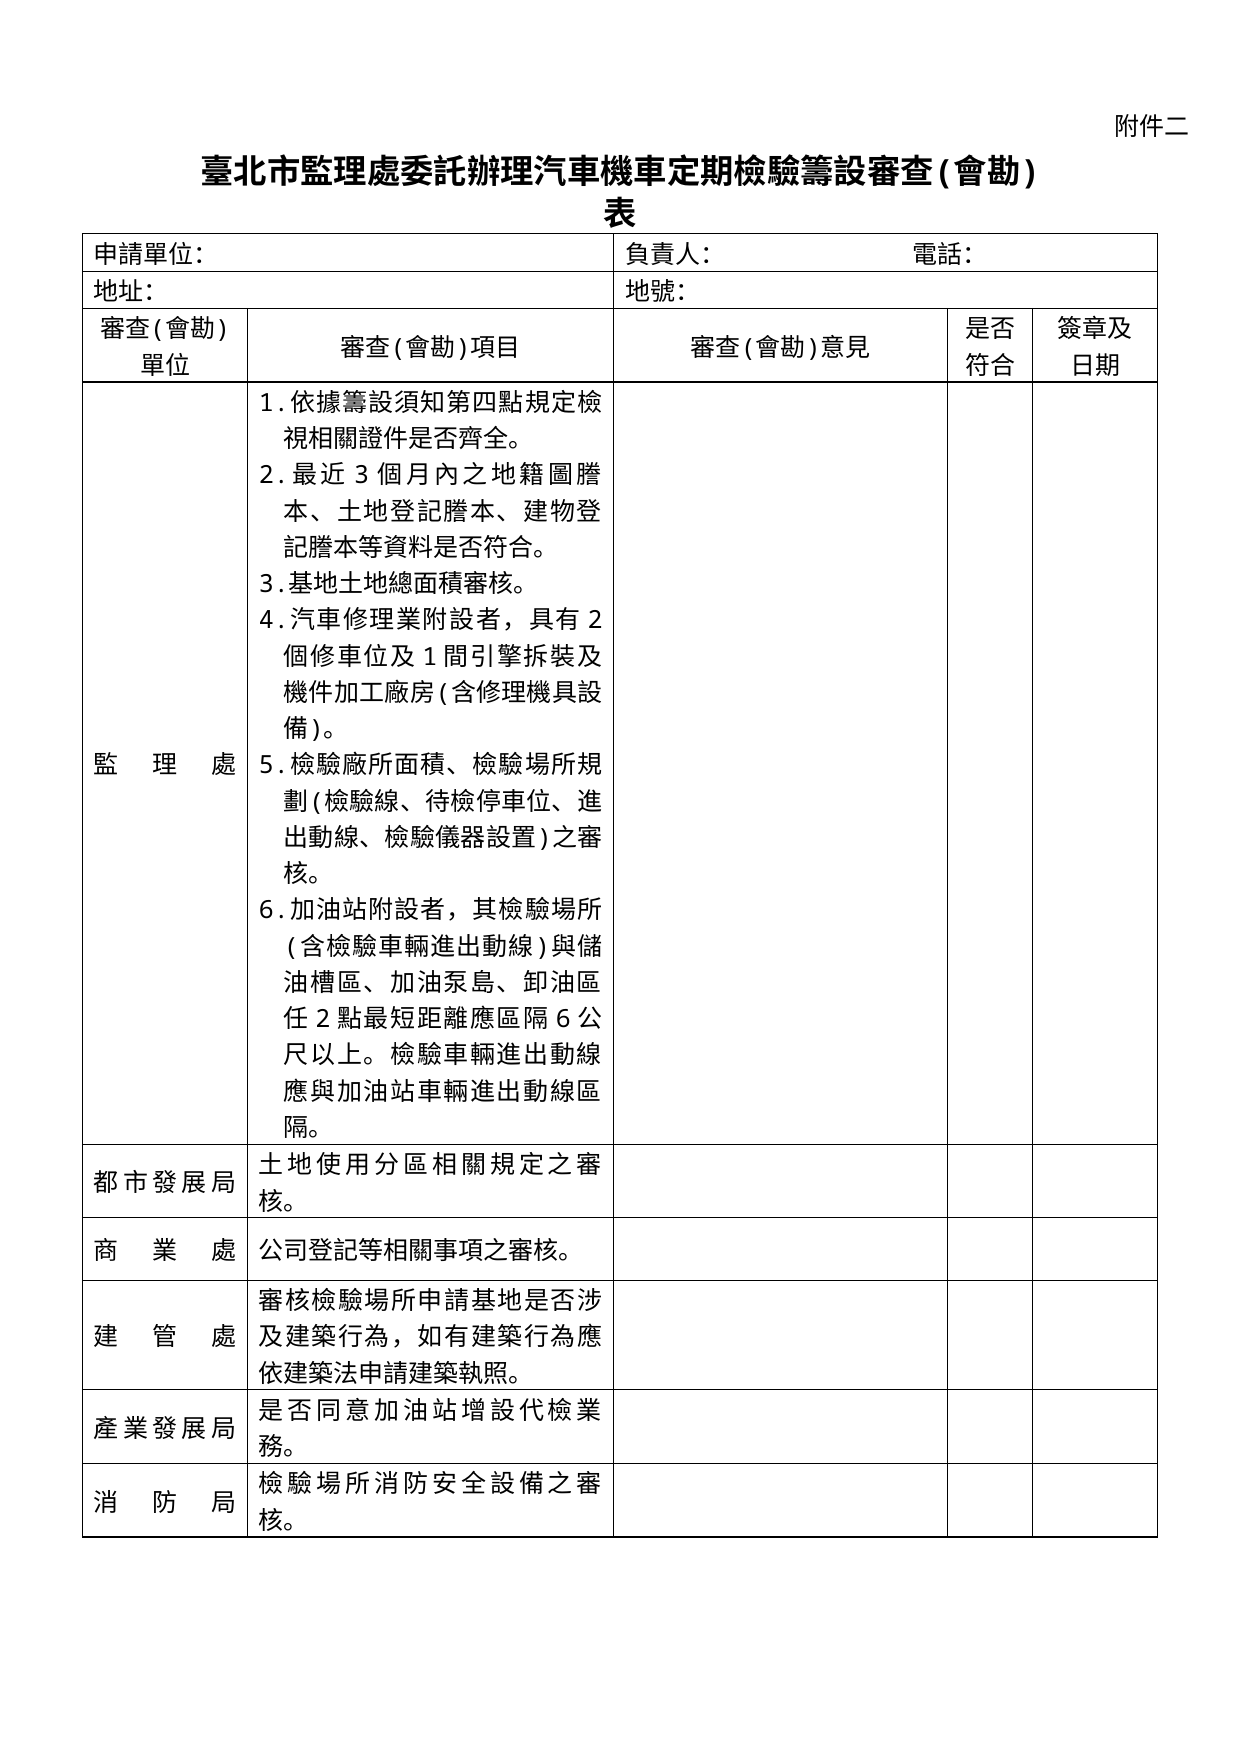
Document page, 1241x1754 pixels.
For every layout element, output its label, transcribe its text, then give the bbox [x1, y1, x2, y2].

table_cell 是否符合 [948, 309, 1032, 381]
table_cell 地號： [614, 272, 1157, 308]
table_cell 簽章及 日期 [1033, 309, 1157, 381]
table_cell 檢驗場所消防安全設備之審核。 [248, 1464, 613, 1536]
table_cell [948, 1218, 1032, 1279]
table_cell [614, 1145, 947, 1217]
table_cell 審查(會勘)意見 [614, 309, 947, 381]
table_cell [948, 1464, 1032, 1536]
table_cell 都市發展局 [83, 1145, 247, 1217]
table_cell [1033, 1464, 1157, 1536]
table_cell 消防局 [83, 1464, 247, 1536]
table_cell [614, 1390, 947, 1463]
table_header 負責人： 電話： [614, 234, 1157, 271]
table_cell 監理處 [83, 383, 247, 1144]
table_cell 公司登記等相關事項之審核。 [248, 1218, 613, 1279]
table_header 申請單位： [1106, 98, 1218, 154]
table_cell [1033, 1218, 1157, 1279]
table_cell [1033, 1145, 1157, 1217]
table_cell [614, 1281, 947, 1389]
table_cell [614, 383, 947, 1144]
table_cell 建管處 [83, 1281, 247, 1389]
table_cell [948, 383, 1032, 1144]
table_cell 審查(會勘)項目 [248, 309, 613, 381]
table_cell [1033, 1281, 1157, 1389]
table_cell [948, 1281, 1032, 1389]
table_cell 地址： [83, 272, 613, 308]
table_cell 商業處 [83, 1218, 247, 1279]
table_cell 審核檢驗場所申請基地是否涉及建築行為，如有建築行為應依建築法申請建築執照。 [248, 1281, 613, 1389]
table_cell [614, 1218, 947, 1279]
table_cell [948, 1145, 1032, 1217]
table_cell [948, 1390, 1032, 1463]
table_header 申請單位： [83, 234, 613, 271]
table_cell 審查(會勘)單位 [83, 309, 247, 381]
table_cell [1033, 383, 1157, 1144]
text 臺北市監理處委託辦理汽車機車定期檢驗籌設審查(會勘)表 [187, 150, 1053, 233]
table_cell [614, 1464, 947, 1536]
table_cell 產業發展局 [83, 1390, 247, 1463]
table_cell [1033, 1390, 1157, 1463]
table_cell 1.依據籌設須知第四點規定檢視相關證件是否齊全。 2.最近3個月內之地籍圖謄本、土地登記謄本、建物登記謄本等資料是否符合。 3.基地土地總面積審核。 4.汽車修理業附設者，具有2個修車位及1間引擎拆裝及機件加工廠房(含修理機具設備)。 5.檢驗廠所面積、檢驗場所規劃(檢驗線、待檢停車位、進出動線、檢驗儀器設置)之審核。 6.加油站附設者，其檢驗場所(含檢驗車輛進出動線)與儲油槽區、加油泵島、卸油區任2點最短距離應區隔6公尺以上。檢驗車輛進出動線應與加油站車輛進出動線區隔。 [248, 383, 613, 1144]
table_cell 土地使用分區相關規定之審核。 [248, 1145, 613, 1217]
table_cell 是否同意加油站增設代檢業務。 [248, 1390, 613, 1463]
